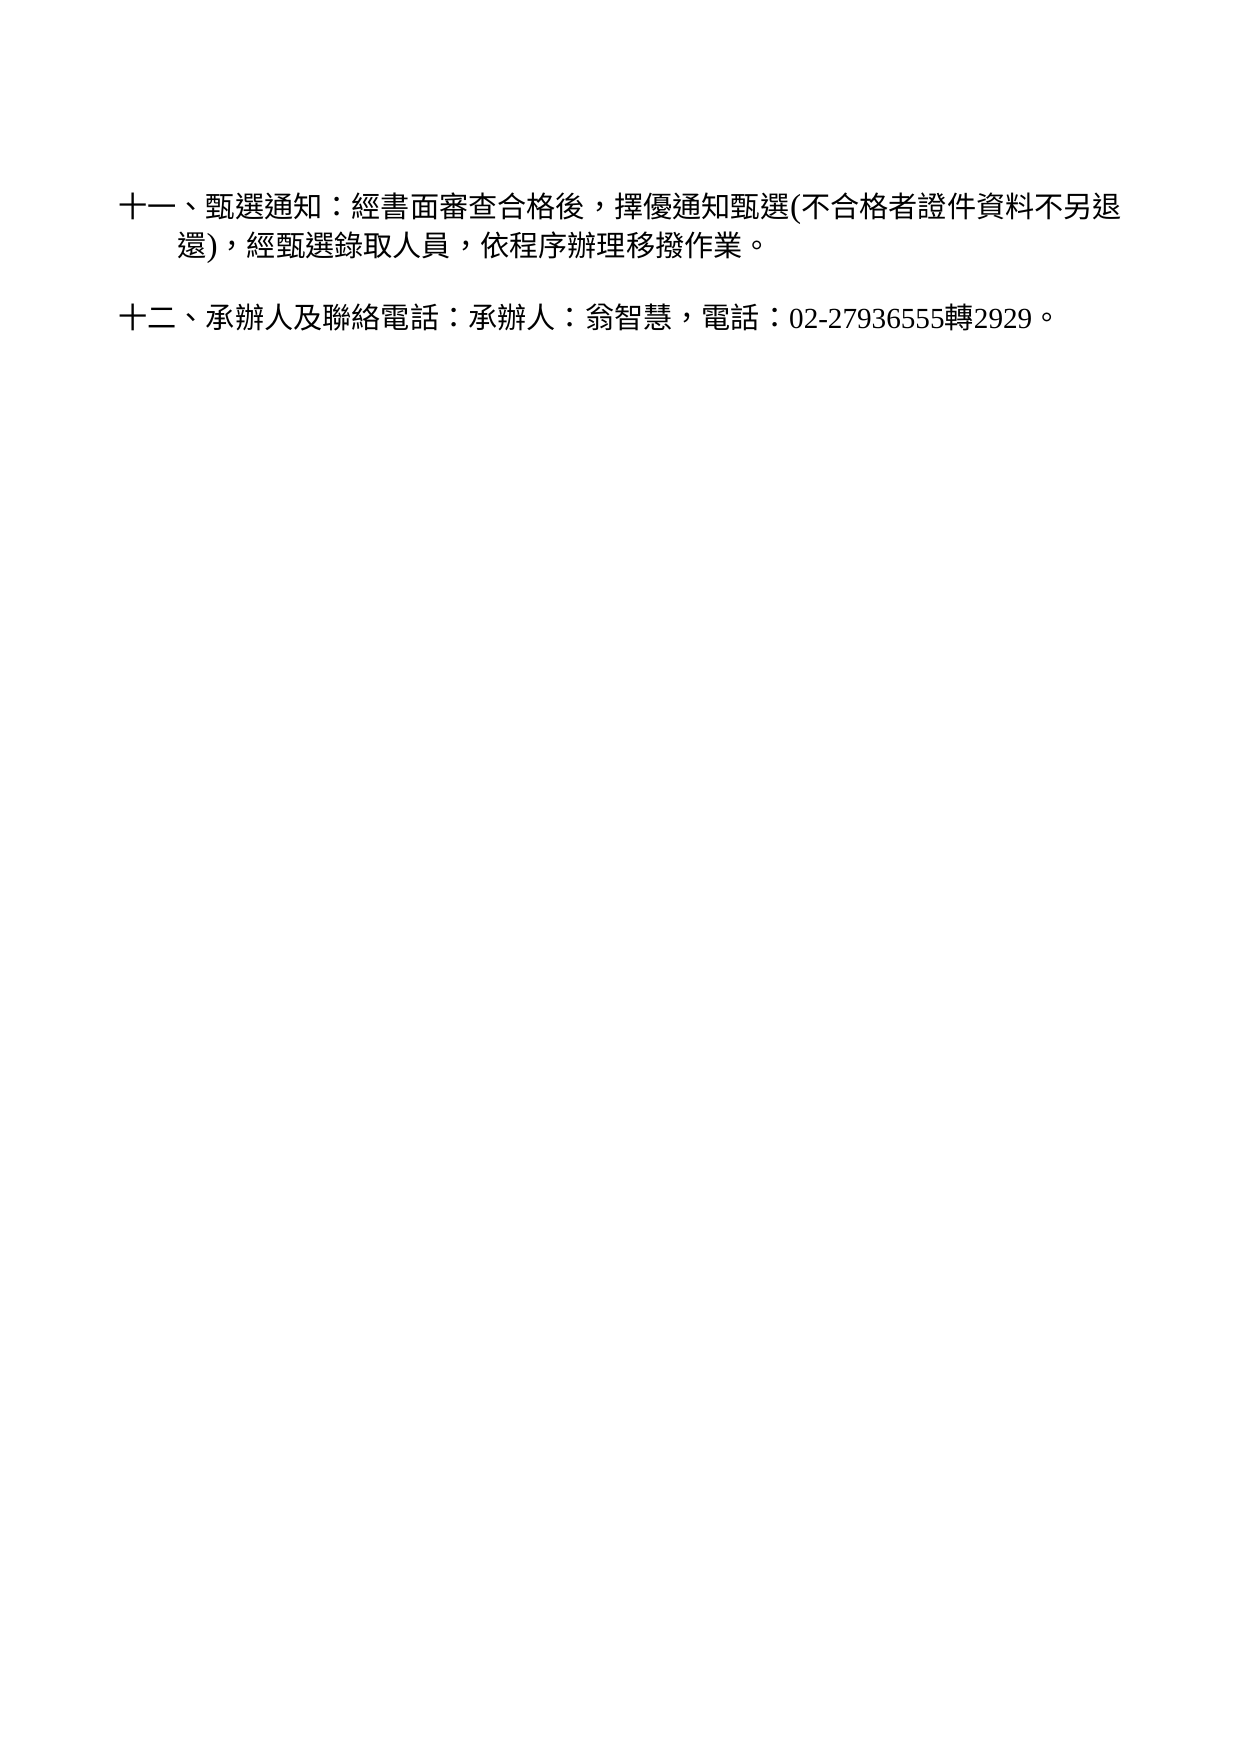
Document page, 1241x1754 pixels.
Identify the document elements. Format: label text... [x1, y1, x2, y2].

text 十一、甄選通知：經書面審查合格後，擇優通知甄選(不合格者證件資料不另退還)，經甄選錄取人員，依程序辦理移撥作業。 [118, 186, 1122, 265]
text 十二、承辦人及聯絡電話：承辦人：翁智慧，電話：02-27936555轉2929。 [118, 295, 1122, 337]
